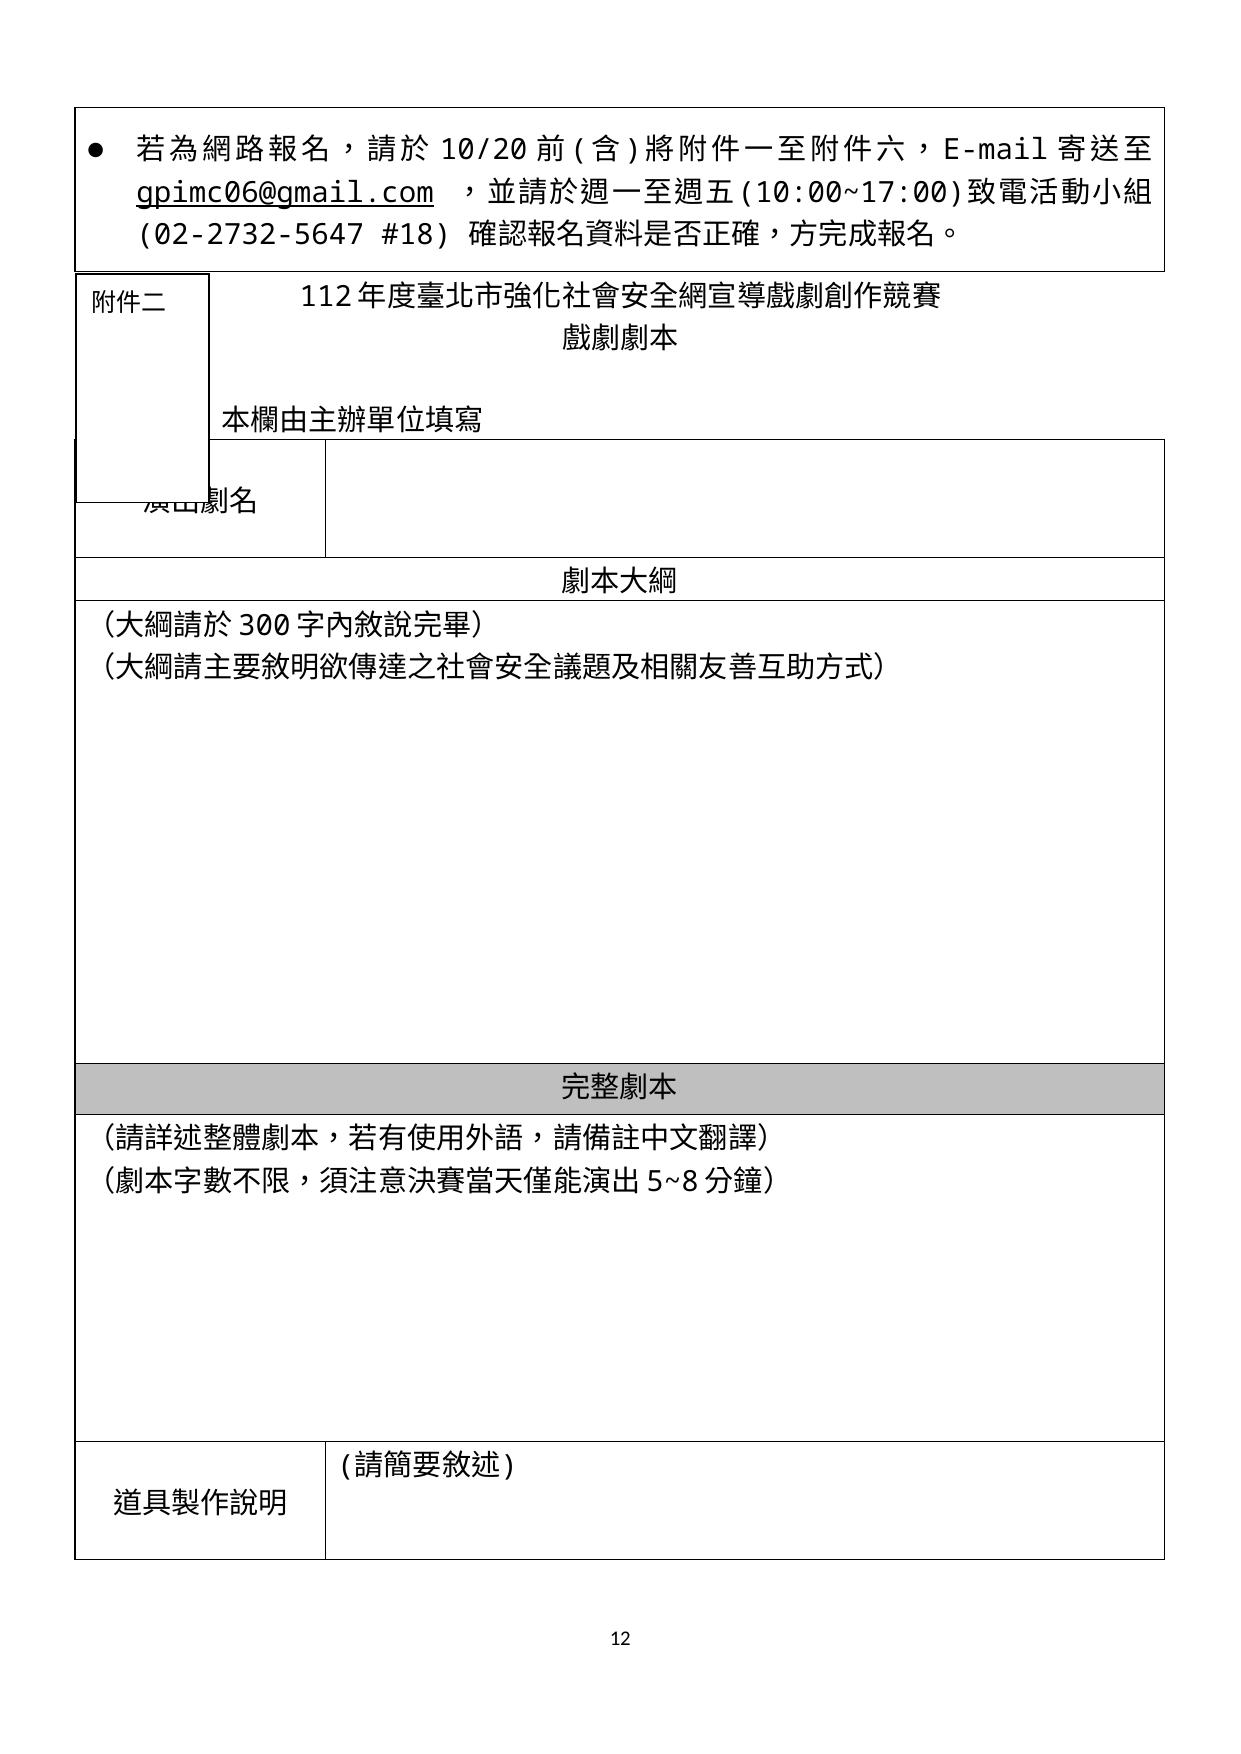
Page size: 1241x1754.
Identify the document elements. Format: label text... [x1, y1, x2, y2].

text 112年度臺北市強化社會安全網宣導戲劇創作競賽 [75, 272, 1165, 314]
table_cell 道具製作說明 [76, 1442, 325, 1559]
text 附件二 [92, 282, 193, 318]
text 112年度臺北市強化社會安全網宣導戲劇創作競賽 [77, 275, 208, 502]
table_cell （請詳述整體劇本，若有使用外語，請備註中文翻譯） （劇本字數不限，須注意決賽當天僅能演出5~8分鐘） [76, 1115, 1164, 1441]
table_cell (請簡要敘述) [326, 1442, 1164, 1559]
table_cell 劇本大綱 [76, 558, 1164, 600]
text 作品序號：本欄由主辦單位填寫 [210, 397, 1165, 439]
table_header 演出劇名 [76, 440, 325, 557]
table_cell 若為網路報名，請於10/20前(含)將附件一至附件六，E-mail寄送至 gpimc06@gmail.com ，並請於週一至週五(10:00~17:00)致電活動小組 (02-2732-5647 #18) 確認報名資料是否正確，方完成報名。 [76, 108, 1164, 271]
table_header [326, 440, 1164, 557]
text 戲劇劇本 [210, 314, 1165, 397]
table_cell 完整劇本 [76, 1064, 1164, 1114]
table_cell （大綱請於300字內敘說完畢） （大綱請主要敘明欲傳達之社會安全議題及相關友善互助方式） [76, 601, 1164, 1063]
